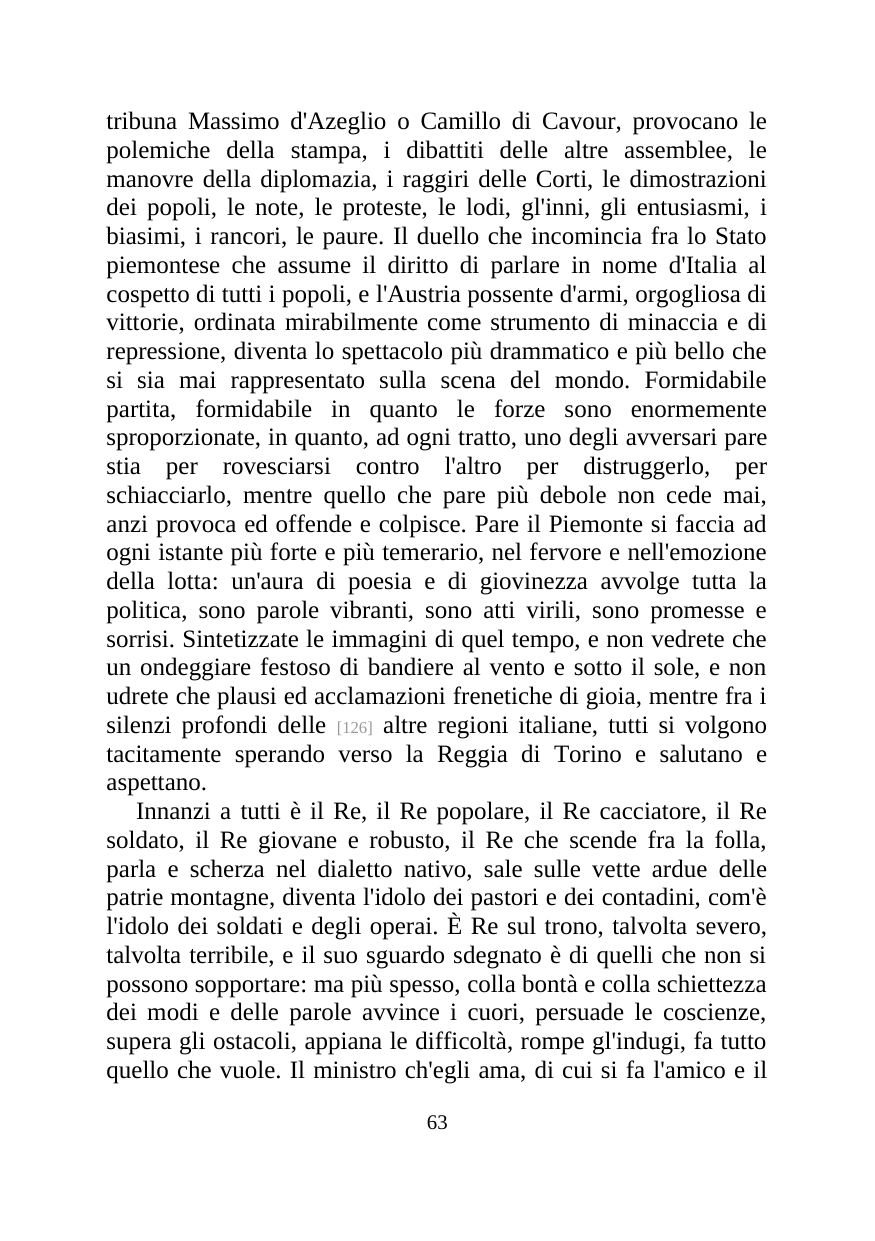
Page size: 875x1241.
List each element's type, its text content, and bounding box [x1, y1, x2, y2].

text Innanzi a tutti è il Re, il Re popolare, il Re cacciatore, il Re soldato, il Re giovane e robusto, il Re che scende fra la folla, parla e scherza nel dialetto nativo, sale sulle vette ardue delle patrie montagne, diventa l'idolo dei pastori e dei contadini, com'è l'idolo dei soldati e degli operai. È Re sul trono, talvolta severo, talvolta terribile, e il suo sguardo sdegnato è di quelli che non si possono sopportare: ma più spesso, colla bontà e colla schiettezza dei modi e delle parole avvince i cuori, persuade le coscienze, supera gli ostacoli, appiana le difficoltà, rompe gl'indugi, fa tutto quello che vuole. Il ministro ch'egli ama, di cui si fa l'amico e il [106, 796, 768, 1084]
text tribuna Massimo d'Azeglio o Camillo di Cavour, provocano le polemiche della stampa, i dibattiti delle altre assemblee, le manovre della diplomazia, i raggiri delle Corti, le dimostrazioni dei popoli, le note, le proteste, le lodi, gl'inni, gli entusiasmi, i biasimi, i rancori, le paure. Il duello che incomincia fra lo Stato piemontese che assume il diritto di parlare in nome d'Italia al cospetto di tutti i popoli, e l'Austria possente d'armi, orgogliosa di vittorie, ordinata mirabilmente come strumento di minaccia e di repressione, diventa lo spettacolo più drammatico e più bello che si sia mai rappresentato sulla scena del mondo. Formidabile partita, formidabile in quanto le forze sono enormemente sproporzionate, in quanto, ad ogni tratto, uno degli avversari pare stia per rovesciarsi contro l'altro per distruggerlo, per schiacciarlo, mentre quello che pare più debole non cede mai, anzi provoca ed offende e colpisce. Pare il Piemonte si faccia ad ogni istante più forte e più temerario, nel fervore e nell'emozione della lotta: un'aura di poesia e di giovinezza avvolge tutta la politica, sono parole vibranti, sono atti virili, sono promesse e sorrisi. Sintetizzate le immagini di quel tempo, e non vedrete che un ondeggiare festoso di bandiere al vento e sotto il sole, e non udrete che plausi ed acclamazioni frenetiche di gioia, mentre fra i silenzi profondi delle [126] altre regioni italiane, tutti si volgono tacitamente sperando verso la Reggia di Torino e salutano e aspettano. [106, 106, 768, 796]
